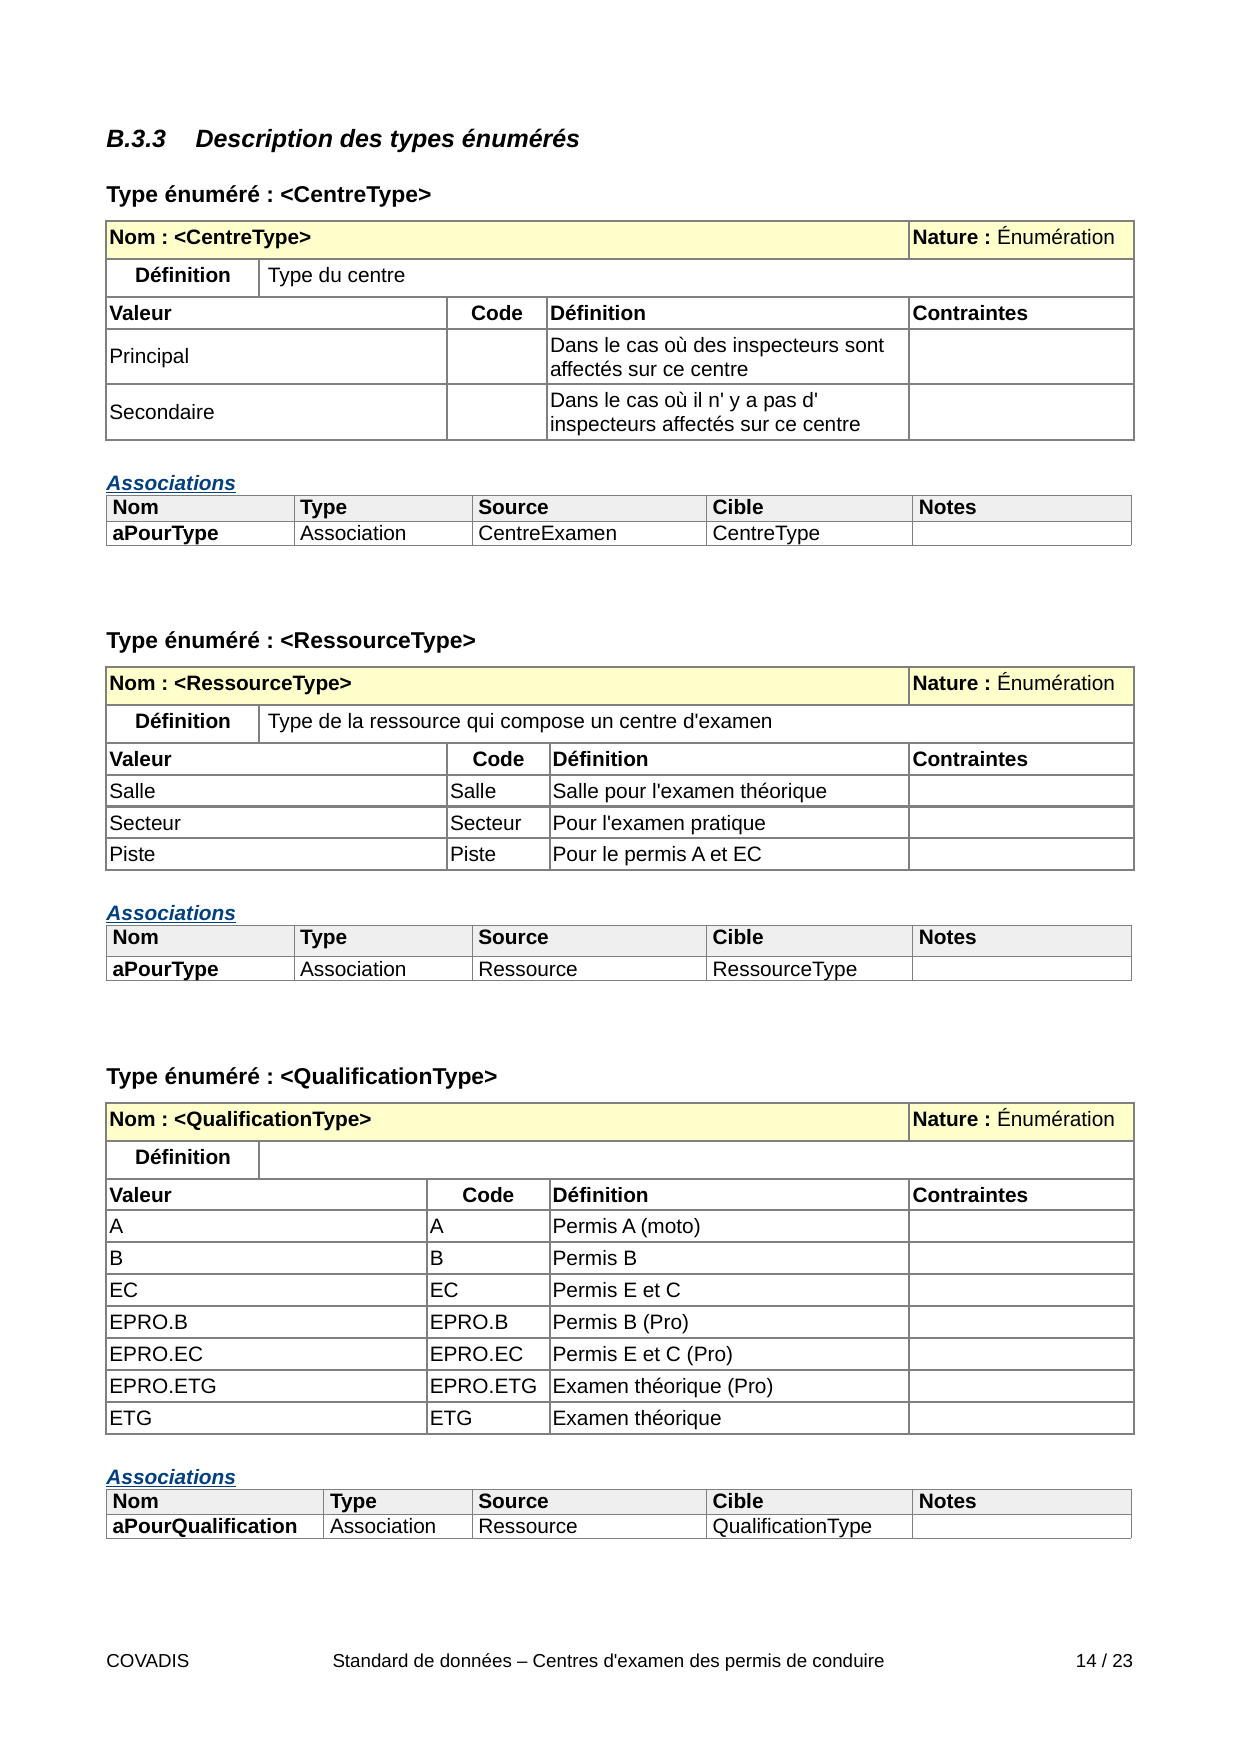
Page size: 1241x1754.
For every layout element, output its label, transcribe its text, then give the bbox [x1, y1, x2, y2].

table_cell Secteur [107, 808, 446, 837]
table_cell Permis E et C [551, 1275, 908, 1305]
subtitle Description des types énumérés [106, 124, 1134, 153]
table_cell [910, 776, 1133, 805]
table_cell [910, 1339, 1133, 1369]
subtitle Type énuméré : <QualificationType> [106, 1063, 1134, 1089]
table_header Cible [707, 1490, 912, 1514]
table_cell [910, 1371, 1133, 1401]
table_header Notes [913, 1490, 1131, 1514]
table_header Type [295, 496, 472, 521]
table_header Cible [707, 926, 912, 956]
table_cell ETG [428, 1403, 549, 1432]
table_cell [913, 1515, 1131, 1538]
table_cell Association [295, 957, 472, 980]
table_header Nom [107, 1490, 323, 1514]
table_cell Valeur [107, 744, 446, 773]
table_cell aPourType [107, 522, 294, 544]
table_header Nom [107, 926, 294, 956]
table_cell Code [428, 1180, 549, 1209]
table_cell [910, 330, 1133, 383]
table_cell Secondaire [107, 385, 446, 439]
table_cell [910, 808, 1133, 837]
table_cell Permis A (moto) [551, 1211, 908, 1241]
table_header Source [473, 1490, 706, 1514]
table_header Source [473, 496, 706, 521]
table_cell Type du centre [260, 260, 1133, 296]
table_cell EPRO.ETG [428, 1371, 549, 1401]
table_cell [910, 1307, 1133, 1337]
table_cell Examen théorique (Pro) [551, 1371, 908, 1401]
table_cell Contraintes [910, 744, 1133, 773]
table_cell ETG [107, 1403, 426, 1432]
table_cell Secteur [448, 808, 549, 837]
table_cell Association [324, 1515, 472, 1538]
table_cell EPRO.ETG [107, 1371, 426, 1401]
table_cell B [428, 1243, 549, 1273]
table_cell Salle pour l'examen théorique [551, 776, 908, 805]
table_cell A [428, 1211, 549, 1241]
table_cell Code [448, 298, 546, 327]
table_cell [910, 1243, 1133, 1273]
table_cell [913, 522, 1131, 544]
table_cell QualificationType [707, 1515, 912, 1538]
table_cell Définition [548, 298, 908, 327]
table_cell [910, 385, 1133, 439]
table_cell Valeur [107, 1180, 426, 1209]
table_cell Code [448, 744, 549, 773]
table_cell Permis B (Pro) [551, 1307, 908, 1337]
table_cell A [107, 1211, 426, 1241]
table_cell Dans le cas où des inspecteurs sont affectés sur ce centre [548, 330, 908, 383]
table_cell [448, 330, 546, 383]
table_cell EC [428, 1275, 549, 1305]
table_cell Salle [107, 776, 446, 805]
table_cell Permis E et C (Pro) [551, 1339, 908, 1369]
table_cell CentreExamen [473, 522, 706, 544]
table_cell [910, 839, 1133, 869]
subtitle Type énuméré : <CentreType> [106, 181, 1134, 207]
table_header Cible [707, 496, 912, 521]
table_cell Piste [448, 839, 549, 869]
list Associations [106, 471, 1134, 495]
table_cell Définition [107, 260, 258, 296]
table_cell Piste [107, 839, 446, 869]
table_cell [910, 1275, 1133, 1305]
table_cell Salle [448, 776, 549, 805]
table_cell Définition [551, 1180, 908, 1209]
table_cell aPourType [107, 957, 294, 980]
table_cell EPRO.EC [107, 1339, 426, 1369]
table_header Nom [107, 496, 294, 521]
table_cell [910, 1211, 1133, 1241]
table_cell EPRO.B [107, 1307, 426, 1337]
subtitle Type énuméré : <RessourceType> [106, 627, 1134, 653]
table_cell Permis B [551, 1243, 908, 1273]
table_header Nature : Énumération [910, 222, 1133, 258]
table_cell [913, 957, 1131, 980]
table_cell [448, 385, 546, 439]
table_cell Contraintes [910, 1180, 1133, 1209]
table_cell Contraintes [910, 298, 1133, 327]
table_cell B [107, 1243, 426, 1273]
table_header Nom : <CentreType> [107, 222, 908, 258]
table_header Nom : <QualificationType> [107, 1104, 908, 1140]
table_cell RessourceType [707, 957, 912, 980]
table_cell [260, 1142, 1133, 1177]
table_header Source [473, 926, 706, 956]
table_header Type [324, 1490, 472, 1514]
table_cell Examen théorique [551, 1403, 908, 1432]
table_cell Ressource [473, 1515, 706, 1538]
table_cell Ressource [473, 957, 706, 980]
table_cell Association [295, 522, 472, 544]
table_cell Pour le permis A et EC [551, 839, 908, 869]
table_cell Définition [551, 744, 908, 773]
table_cell aPourQualification [107, 1515, 323, 1538]
list Associations [106, 1464, 1134, 1488]
table_cell Type de la ressource qui compose un centre d'examen [260, 706, 1133, 742]
table_header Notes [913, 496, 1131, 521]
table_cell EPRO.EC [428, 1339, 549, 1369]
table_header Notes [913, 926, 1131, 956]
table_cell Principal [107, 330, 446, 383]
list Associations [106, 901, 1134, 925]
table_cell EC [107, 1275, 426, 1305]
table_header Nom : <RessourceType> [107, 668, 908, 704]
table_cell Définition [107, 706, 258, 742]
table_header Type [295, 926, 472, 956]
table_cell Valeur [107, 298, 446, 327]
table_cell Pour l'examen pratique [551, 808, 908, 837]
table_cell Dans le cas où il n' y a pas d' inspecteurs affectés sur ce centre [548, 385, 908, 439]
table_header Nature : Énumération [910, 1104, 1133, 1140]
table_cell CentreType [707, 522, 912, 544]
table_cell [910, 1403, 1133, 1432]
table_cell EPRO.B [428, 1307, 549, 1337]
table_header Nature : Énumération [910, 668, 1133, 704]
table_cell Définition [107, 1142, 258, 1177]
